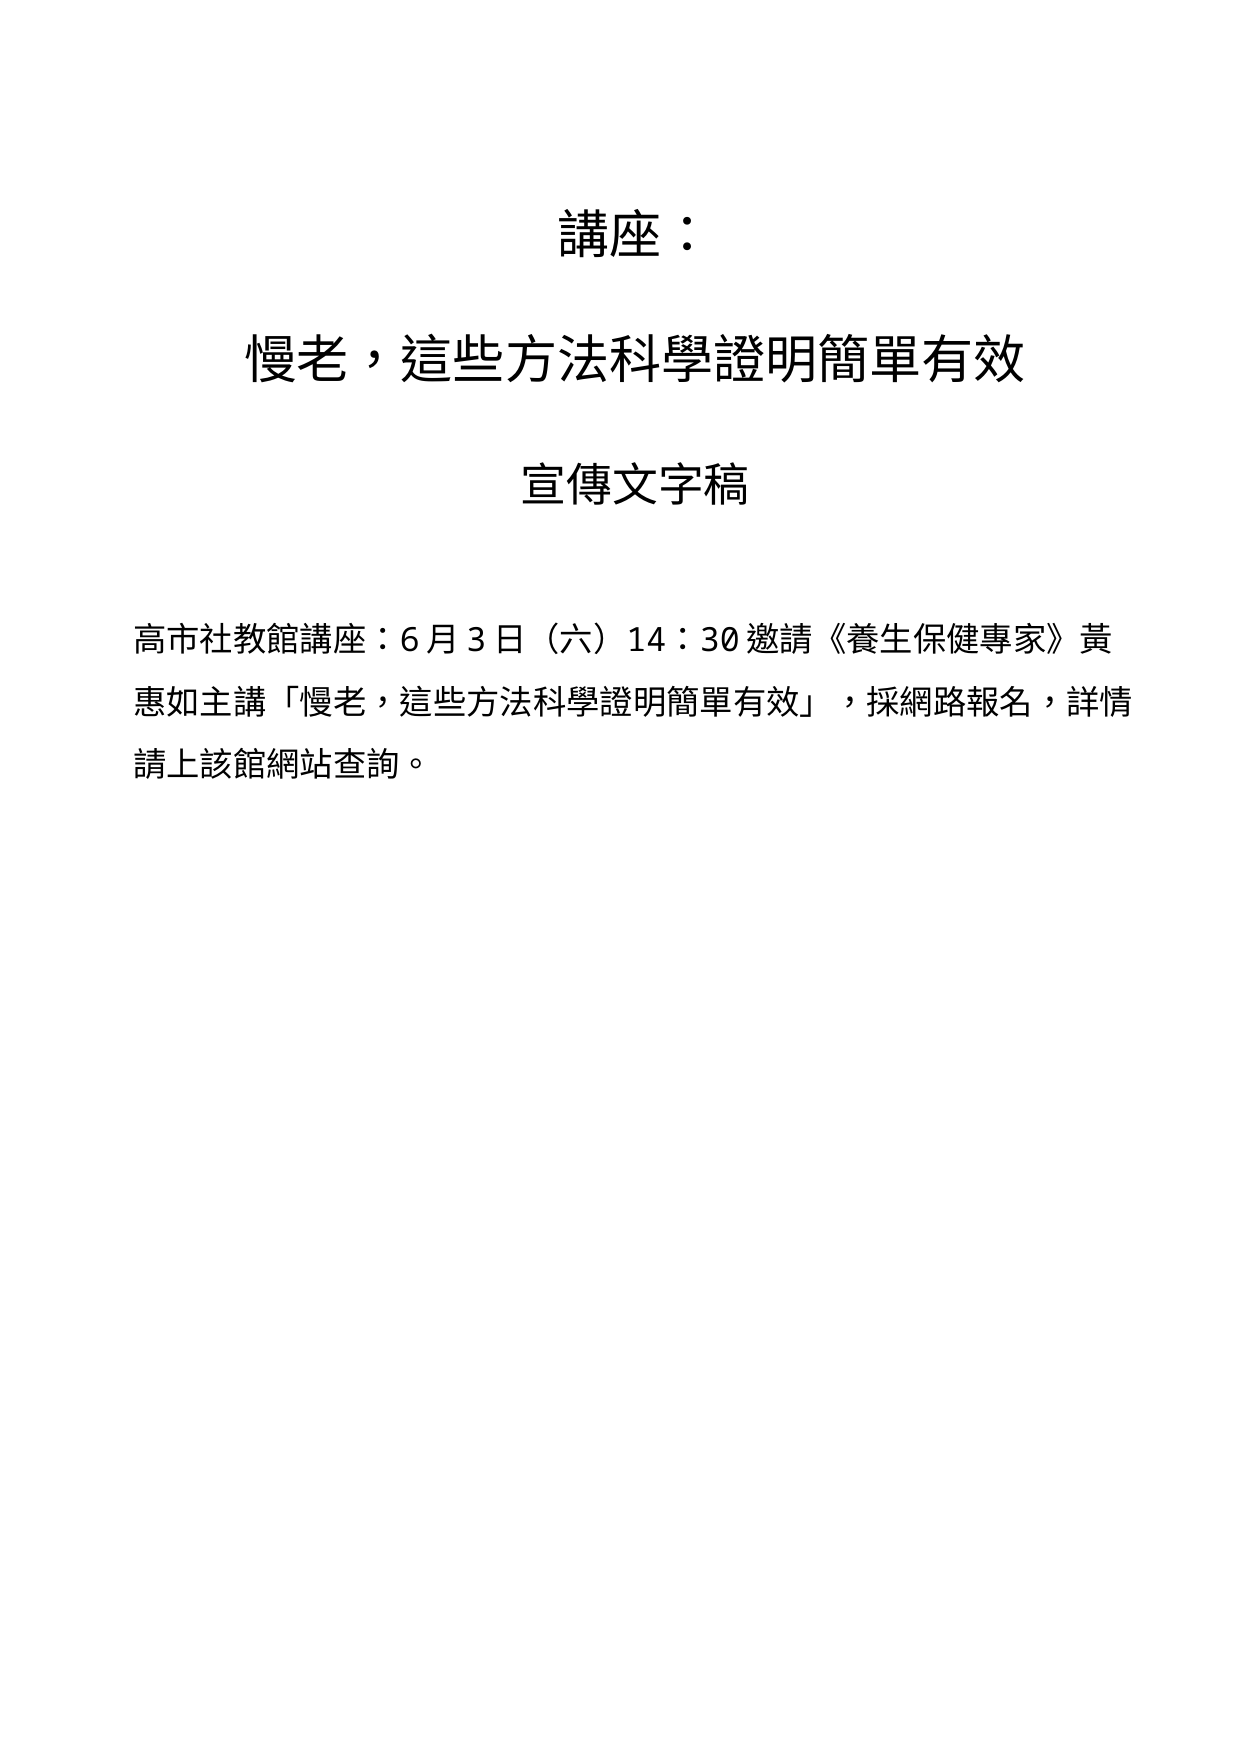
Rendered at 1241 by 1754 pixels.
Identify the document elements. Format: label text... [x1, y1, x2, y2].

text 高市社教館講座：6月3日（六）14：30邀請《養生保健專家》黃惠如主講「慢老，這些方法科學證明簡單有效」，採網路報名，詳情請上該館網站查詢。 [133, 596, 1137, 783]
text 宣傳文字稿 [133, 408, 1137, 533]
text 慢老，這些方法科學證明簡單有效 [133, 283, 1137, 408]
text 講座： [133, 158, 1137, 283]
